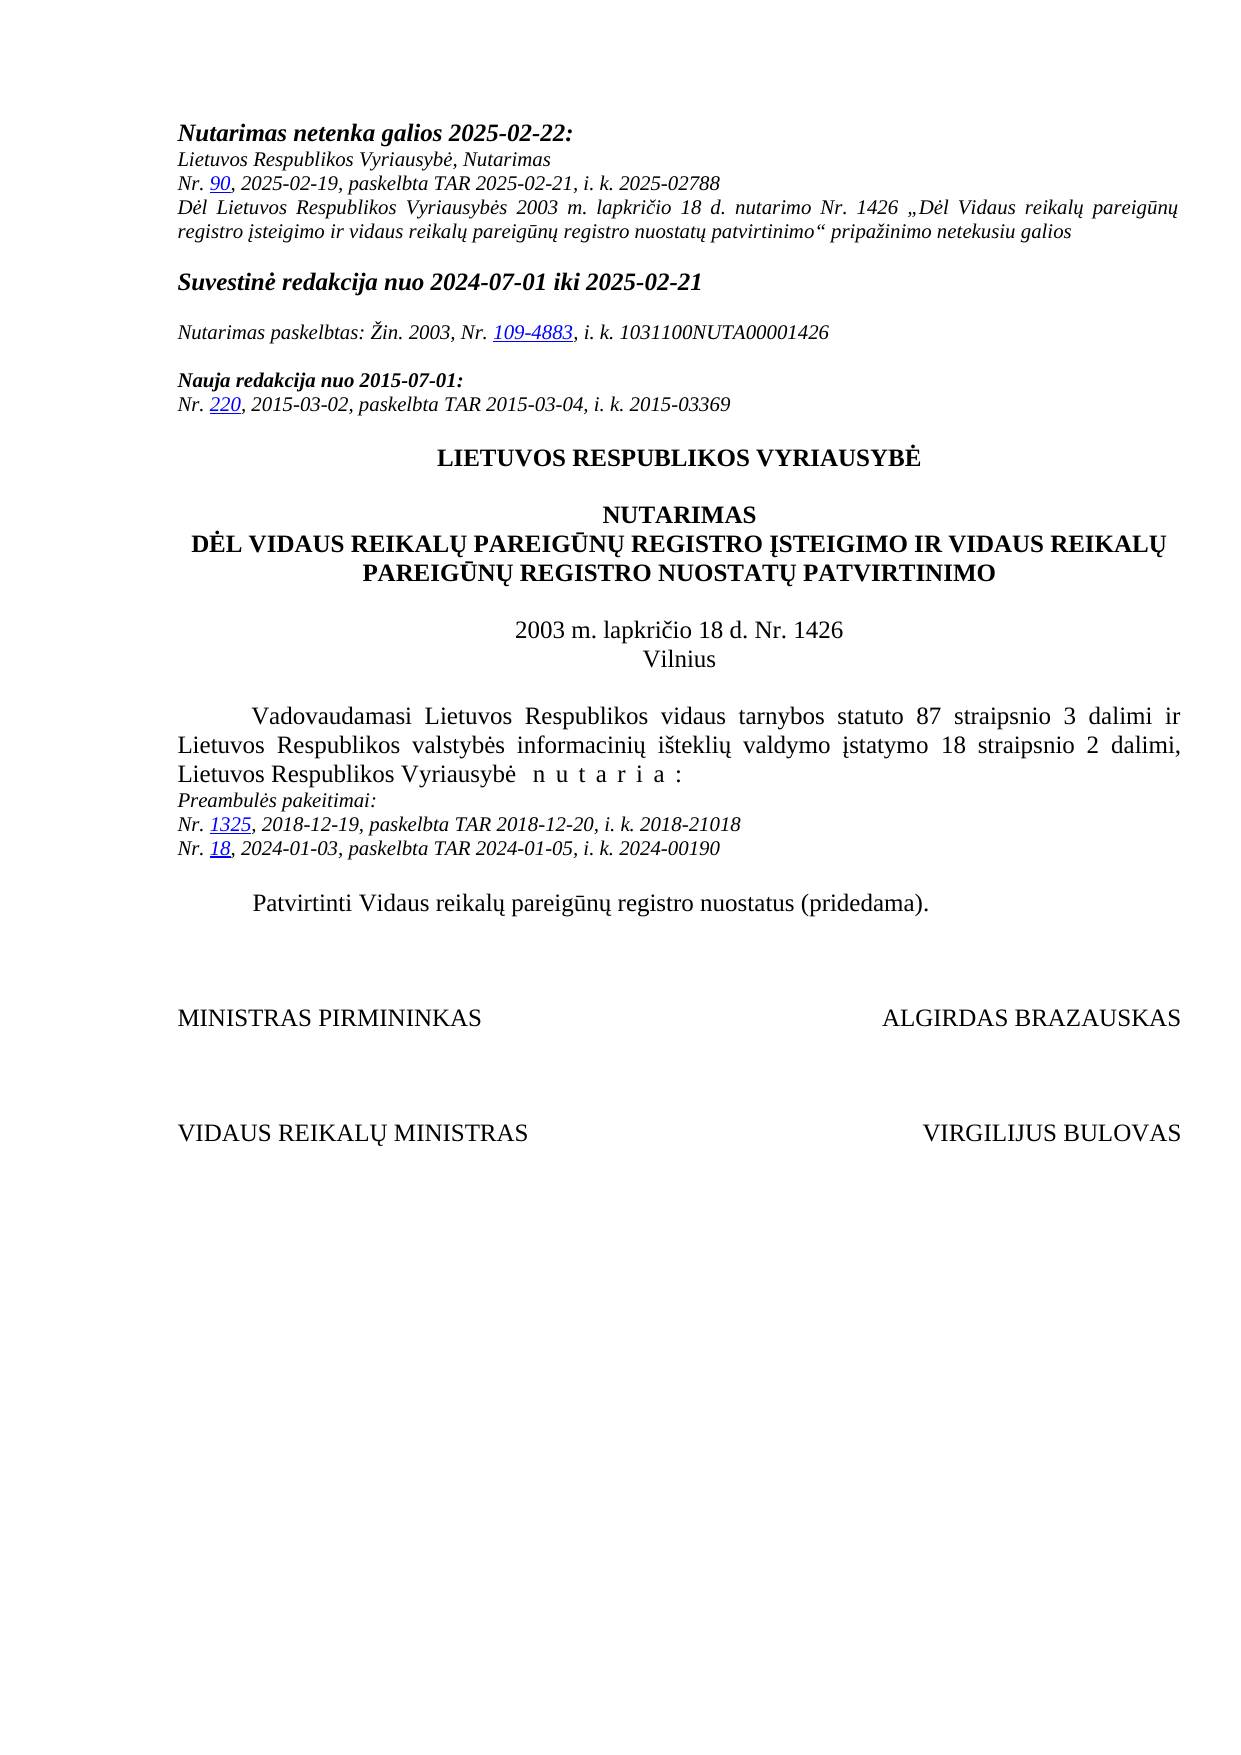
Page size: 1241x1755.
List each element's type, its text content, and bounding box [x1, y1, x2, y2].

text Lietuvos Respublikos Vyriausybė, Nutarimas [177, 147, 1181, 171]
text Nr. 220, 2015-03-02, paskelbta TAR 2015-03-04, i. k. 2015-03369 [177, 392, 1181, 416]
text Nr. 1325, 2018-12-19, paskelbta TAR 2018-12-20, i. k. 2018-21018 [177, 812, 1181, 836]
text Dėl Lietuvos Respublikos Vyriausybės 2003 m. lapkričio 18 d. nutarimo Nr. 1426 „Dėl Vidaus reikalų pareigūnų registro įsteigimo ir vidaus reikalų pareigūnų registro nuostatų patvirtinimo“ pripažinimo netekusiu galios [177, 195, 1181, 243]
text Nr. 18, 2024-01-03, paskelbta TAR 2024-01-05, i. k. 2024-00190 [177, 836, 1181, 860]
text Vilnius [177, 644, 1181, 673]
text Nutarimas netenka galios 2025-02-22: [177, 118, 1181, 147]
text Nr. 90, 2025-02-19, paskelbta TAR 2025-02-21, i. k. 2025-02788 [177, 171, 1181, 195]
text NUTARIMAS [177, 500, 1181, 529]
text Patvirtinti Vidaus reikalų pareigūnų registro nuostatus (pridedama). [177, 888, 1181, 917]
text VIDAUS REIKALŲ MINISTRAS VIRGILIJUS BULOVAS [177, 1118, 1181, 1147]
text LIETUVOS RESPUBLIKOS VYRIAUSYBĖ [177, 443, 1181, 471]
text Nauja redakcija nuo 2015-07-01: [177, 368, 1181, 392]
text Preambulės pakeitimai: [177, 788, 1181, 812]
text Nutarimas paskelbtas: Žin. 2003, Nr. 109-4883, i. k. 1031100NUTA00001426 [177, 320, 1181, 344]
text MINISTRAS PIRMININKAS ALGIRDAS BRAZAUSKAS [177, 1003, 1181, 1032]
text Vadovaudamasi Lietuvos Respublikos vidaus tarnybos statuto 87 straipsnio 3 dalimi ir Lietuvos Respublikos valstybės informacinių išteklių valdymo įstatymo 18 straipsnio 2 dalimi, Lietuvos Respublikos Vyriausybė nutaria: [177, 701, 1181, 788]
text 2003 m. lapkričio 18 d. Nr. 1426 [177, 615, 1181, 644]
text DĖL VIDAUS REIKALŲ PAREIGŪNŲ REGISTRO ĮSTEIGIMO IR VIDAUS REIKALŲ PAREIGŪNŲ REGISTRO NUOSTATŲ PATVIRTINIMO [177, 529, 1181, 586]
text Suvestinė redakcija nuo 2024-07-01 iki 2025-02-21 [177, 267, 1181, 296]
